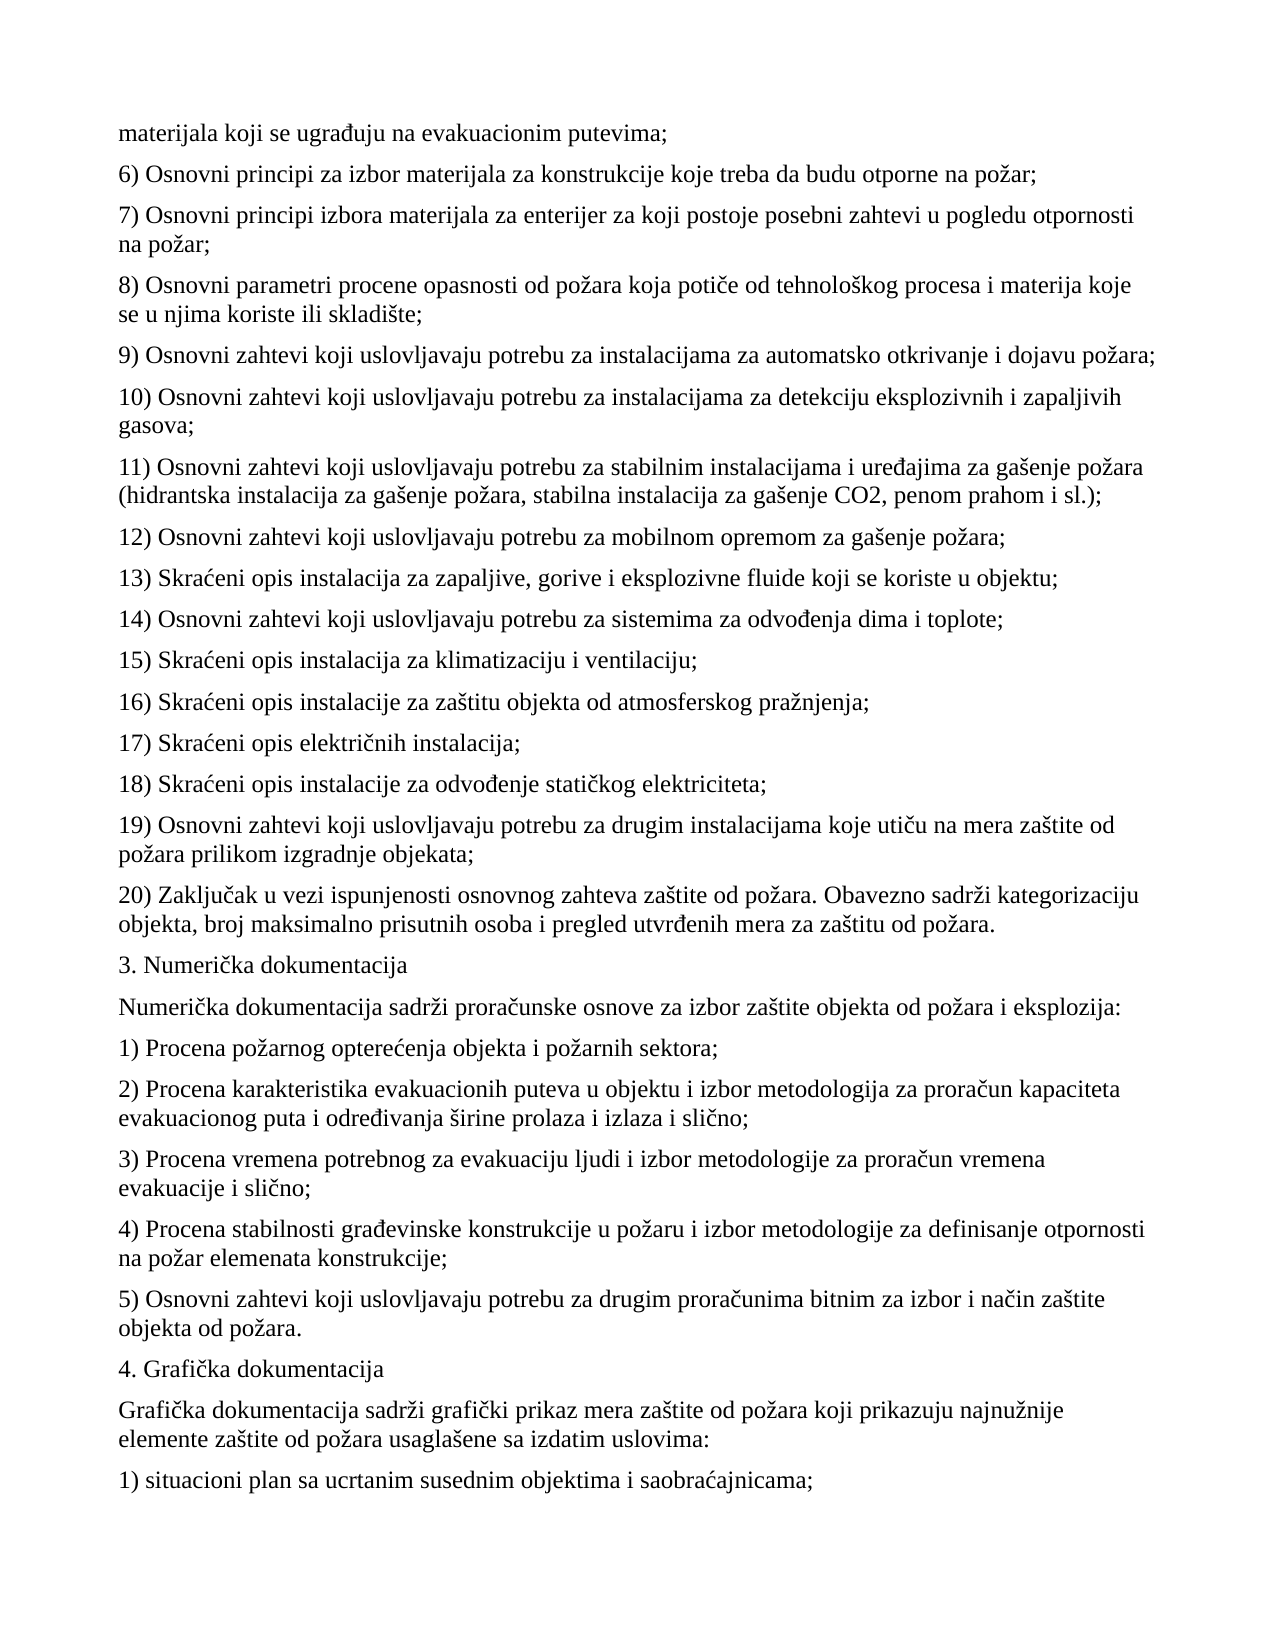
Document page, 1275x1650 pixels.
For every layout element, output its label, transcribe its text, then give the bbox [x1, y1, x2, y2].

text 10) Osnovni zahtevi koji uslovljavaju potrebu za instalacijama za detekciju eksplozivnih i zapaljivih gasova; [118, 382, 1157, 439]
text 1) Procena požarnog opterećenja objekta i požarnih sektora; [118, 1033, 1157, 1062]
text 13) Skraćeni opis instalacija za zapaljive, gorive i eksplozivne fluide koji se koriste u objektu; [118, 563, 1157, 592]
text 14) Osnovni zahtevi koji uslovljavaju potrebu za sistemima za odvođenja dima i toplote; [118, 604, 1157, 633]
text 19) Osnovni zahtevi koji uslovljavaju potrebu za drugim instalacijama koje utiču na mera zaštite od požara prilikom izgradnje objekata; [118, 811, 1157, 868]
text 15) Skraćeni opis instalacija za klimatizaciju i ventilaciju; [118, 646, 1157, 674]
text 9) Osnovni zahtevi koji uslovljavaju potrebu za instalacijama za automatsko otkrivanje i dojavu požara; [118, 341, 1157, 369]
text 7) Osnovni principi izbora materijala za enterijer za koji postoje posebni zahtevi u pogledu otpornosti na požar; [118, 201, 1157, 258]
text 2) Procena karakteristika evakuacionih puteva u objektu i izbor metodologija za proračun kapaciteta evakuacionog puta i određivanja širine prolaza i izlaza i slično; [118, 1074, 1157, 1132]
text 4. Grafička dokumentacija [118, 1354, 1157, 1383]
text 20) Zaključak u vezi ispunjenosti osnovnog zahteva zaštite od požara. Obavezno sadrži kategorizaciju objekta, broj maksimalno prisutnih osoba i pregled utvrđenih mera za zaštitu od požara. [118, 881, 1157, 938]
text 3. Numerička dokumentacija [118, 951, 1157, 979]
text 18) Skraćeni opis instalacije za odvođenje statičkog elektriciteta; [118, 769, 1157, 798]
text Grafička dokumentacija sadrži grafički prikaz mera zaštite od požara koji prikazuju najnužnije elemente zaštite od požara usaglašene sa izdatim uslovima: [118, 1396, 1157, 1453]
text 3) Procena vremena potrebnog za evakuaciju ljudi i izbor metodologije za proračun vremena evakuacije i slično; [118, 1144, 1157, 1202]
text 11) Osnovni zahtevi koji uslovljavaju potrebu za stabilnim instalacijama i uređajima za gašenje požara (hidrantska instalacija za gašenje požara, stabilna instalacija za gašenje CO2, penom prahom i sl.); [118, 452, 1157, 509]
text 5) Osnovni zahtevi koji uslovljavaju potrebu za drugim proračunima bitnim za izbor i način zaštite objekta od požara. [118, 1284, 1157, 1342]
text Numerička dokumentacija sadrži proračunske osnove za izbor zaštite objekta od požara i eksplozija: [118, 992, 1157, 1021]
text 17) Skraćeni opis električnih instalacija; [118, 728, 1157, 757]
text 8) Osnovni parametri procene opasnosti od požara koja potiče od tehnološkog procesa i materija koje se u njima koriste ili skladište; [118, 271, 1157, 328]
text 16) Skraćeni opis instalacije za zaštitu objekta od atmosferskog pražnjenja; [118, 687, 1157, 716]
text 6) Osnovni principi za izbor materijala za konstrukcije koje treba da budu otporne na požar; [118, 159, 1157, 188]
text 12) Osnovni zahtevi koji uslovljavaju potrebu za mobilnom opremom za gašenje požara; [118, 522, 1157, 551]
text materijala koji se ugrađuju na evakuacionim putevima; [118, 118, 1157, 147]
text 1) situacioni plan sa ucrtanim susednim objektima i saobraćajnicama; [118, 1466, 1157, 1494]
text 4) Procena stabilnosti građevinske konstrukcije u požaru i izbor metodologije za definisanje otpornosti na požar elemenata konstrukcije; [118, 1214, 1157, 1272]
